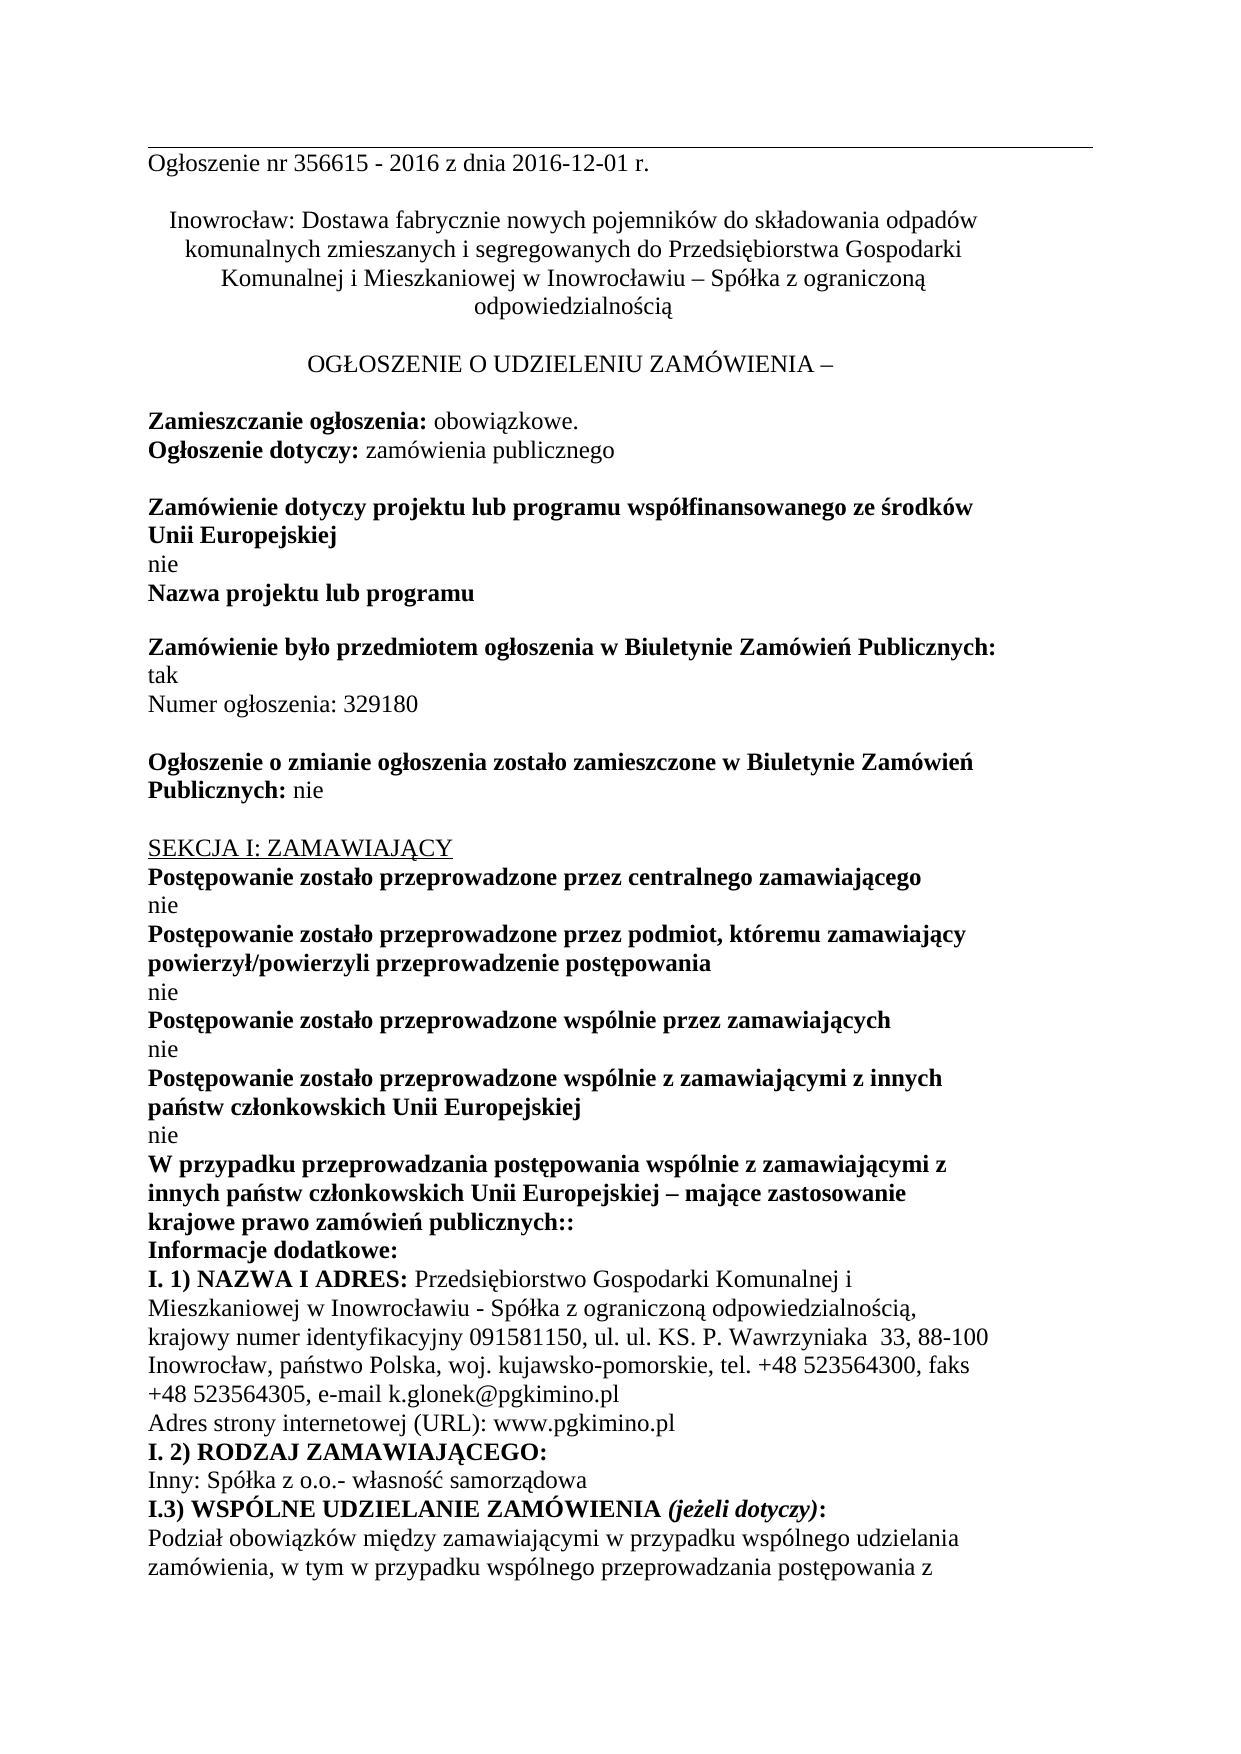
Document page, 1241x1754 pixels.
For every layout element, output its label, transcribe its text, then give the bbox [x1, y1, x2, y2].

table_header Ogłoszenie nr 356615 - 2016 z dnia 2016-12-01 r. Inowrocław: Dostawa fabrycznie nowych pojemników do składowania odpadów komunalnych zmieszanych i segregowanych do Przedsiębiorstwa Gospodarki Komunalnej i Mieszkaniowej w Inowrocławiu – Spółka z ograniczoną odpowiedzialnością OGŁOSZENIE O UDZIELENIU ZAMÓWIENIA – Zamieszczanie ogłoszenia: obowiązkowe. Ogłoszenie dotyczy: zamówienia publicznego Zamówienie dotyczy projektu lub programu współfinansowanego ze środków Unii Europejskiej nie Nazwa projektu lub programu Zamówienie było przedmiotem ogłoszenia w Biuletynie Zamówień Publicznych: tak Numer ogłoszenia: 329180 Ogłoszenie o zmianie ogłoszenia zostało zamieszczone w Biuletynie Zamówień Publicznych: nie SEKCJA I: ZAMAWIAJĄCY Postępowanie zostało przeprowadzone przez centralnego zamawiającego nie Postępowanie zostało przeprowadzone przez podmiot, któremu zamawiający powierzył/powierzyli przeprowadzenie postępowania nie Postępowanie zostało przeprowadzone wspólnie przez zamawiających nie Postępowanie zostało przeprowadzone wspólnie z zamawiającymi z innych państw członkowskich Unii Europejskiej nie W przypadku przeprowadzania postępowania wspólnie z zamawiającymi z innych państw członkowskich Unii Europejskiej – mające zastosowanie krajowe prawo zamówień publicznych:: Informacje dodatkowe: I. 1) NAZWA I ADRES: Przedsiębiorstwo Gospodarki Komunalnej i Mieszkaniowej w Inowrocławiu - Spółka z ograniczoną odpowiedzialnością, krajowy numer identyfikacyjny 091581150, ul. ul. KS. P. Wawrzyniaka 33, 88-100 Inowrocław, państwo Polska, woj. kujawsko-pomorskie, tel. +48 523564300, faks +48 523564305, e-mail k.glonek@pgkimino.pl Adres strony internetowej (URL): www.pgkimino.pl I. 2) RODZAJ ZAMAWIAJĄCEGO: Inny: Spółka z o.o.- własność samorządowa I.3) WSPÓLNE UDZIELANIE ZAMÓWIENIA (jeżeli dotyczy): Podział obowiązków między zamawiającymi w przypadku wspólnego udzielania zamówienia, w tym w przypadku wspólnego przeprowadzania postępowania z [148, 148, 999, 1581]
table_header [999, 148, 1093, 1581]
